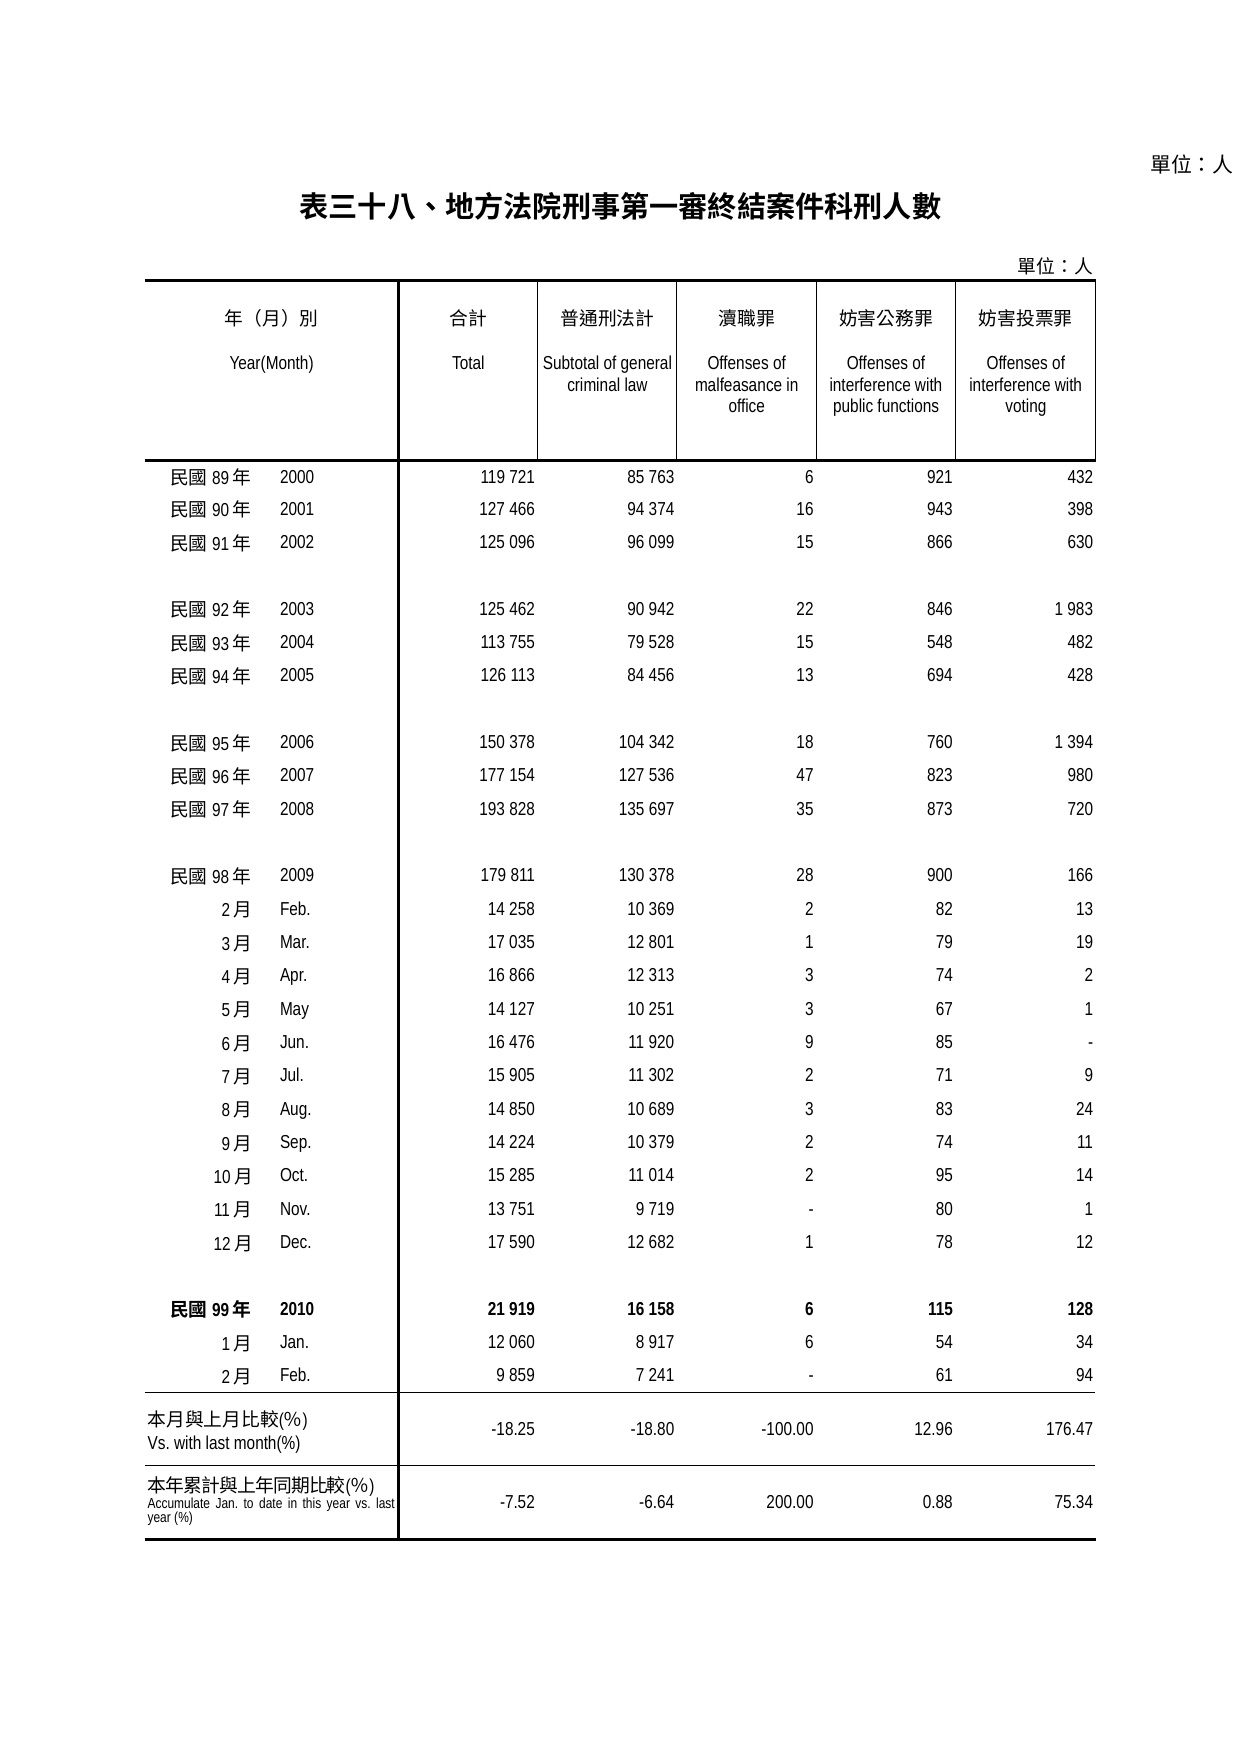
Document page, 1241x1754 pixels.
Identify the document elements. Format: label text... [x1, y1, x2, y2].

table_cell 548 [816, 625, 955, 658]
table_cell 1 983 [955, 592, 1096, 625]
table_cell 民國 94年 [145, 659, 277, 692]
table_cell 28 [677, 859, 816, 892]
table_cell 2005 [277, 659, 397, 692]
table_cell [145, 559, 277, 592]
table_cell 3 [677, 959, 816, 992]
table_cell 13 [955, 892, 1096, 925]
table_header 年（月）別 [145, 282, 397, 352]
table_cell -18.80 [538, 1393, 677, 1465]
table_cell [816, 692, 955, 725]
table_cell 921 [816, 462, 955, 492]
table_cell -6.64 [538, 1466, 677, 1538]
table_cell 71 [816, 1059, 955, 1092]
table_cell 15 [677, 525, 816, 558]
table_cell 2002 [277, 525, 397, 558]
table_cell 482 [955, 625, 1096, 658]
table_cell Mar. [277, 925, 397, 958]
table_cell 民國 97年 [145, 792, 277, 825]
table_cell 6月 [145, 1025, 277, 1058]
table_cell 0.88 [816, 1466, 955, 1538]
table_cell Subtotal of general criminal law [538, 352, 676, 456]
table_cell 96 099 [538, 525, 677, 558]
table_cell 2006 [277, 725, 397, 758]
table_cell 125 462 [400, 592, 538, 625]
table_cell [955, 825, 1096, 858]
table_cell [955, 1259, 1096, 1292]
table_cell Offenses of malfeasance in office [677, 352, 816, 456]
table_cell 7月 [145, 1059, 277, 1092]
table_cell [538, 1259, 677, 1292]
table_cell 13 [677, 659, 816, 692]
table_cell 2000 [277, 462, 397, 492]
table_cell 980 [955, 759, 1096, 792]
table_cell 12 801 [538, 925, 677, 958]
table_cell 16 [677, 492, 816, 525]
table_cell 12 682 [538, 1225, 677, 1258]
table_cell 8月 [145, 1092, 277, 1125]
table_cell 67 [816, 992, 955, 1025]
table_cell [277, 692, 397, 725]
text 單位：人 [1150, 148, 1240, 173]
table_cell 2 [955, 959, 1096, 992]
table_cell 84 456 [538, 659, 677, 692]
table_cell Offenses of interference with public functions [817, 352, 955, 456]
text 單位：人 [148, 252, 1092, 279]
table_cell 3 [677, 1092, 816, 1125]
table_cell 2010 [277, 1292, 397, 1325]
table_cell 2001 [277, 492, 397, 525]
table_cell [145, 1259, 277, 1292]
table_cell 176.47 [955, 1392, 1096, 1465]
table_cell 94 374 [538, 492, 677, 525]
table_cell Aug. [277, 1092, 397, 1125]
table_cell 83 [816, 1092, 955, 1125]
table_cell 11 [955, 1125, 1096, 1158]
table_cell 61 [816, 1359, 955, 1392]
table_cell 22 [677, 592, 816, 625]
table_cell 2 [677, 1159, 816, 1192]
table_cell 823 [816, 759, 955, 792]
table_cell 2 [677, 1059, 816, 1092]
table_cell 119 721 [400, 462, 538, 492]
table_cell Feb. [277, 1359, 397, 1392]
table_cell 12 060 [400, 1325, 538, 1358]
table_cell 79 [816, 925, 955, 958]
table_cell 177 154 [400, 759, 538, 792]
table_cell [538, 692, 677, 725]
table_cell 720 [955, 792, 1096, 825]
table_cell 75.34 [955, 1465, 1096, 1538]
table_cell 9 [677, 1025, 816, 1058]
table_cell 2004 [277, 625, 397, 658]
table_cell 4月 [145, 959, 277, 992]
table_cell [400, 692, 538, 725]
table_cell Jun. [277, 1025, 397, 1058]
table_cell 200.00 [677, 1466, 816, 1538]
table_cell 10月 [145, 1159, 277, 1192]
table_cell Nov. [277, 1192, 397, 1225]
table_cell 125 096 [400, 525, 538, 558]
table_cell 14 850 [400, 1092, 538, 1125]
table_cell 民國 98年 [145, 859, 277, 892]
table_cell 24 [955, 1092, 1096, 1125]
table_cell 2月 [145, 892, 277, 925]
table_cell 432 [955, 462, 1096, 492]
table_cell 1 [677, 1225, 816, 1258]
table_cell 民國 96年 [145, 759, 277, 792]
table_cell Dec. [277, 1225, 397, 1258]
table_cell 16 476 [400, 1025, 538, 1058]
table_cell [145, 692, 277, 725]
table_cell 85 763 [538, 462, 677, 492]
table_cell 10 689 [538, 1092, 677, 1125]
table_cell 127 536 [538, 759, 677, 792]
table_cell 6 [677, 1292, 816, 1325]
table_cell 14 224 [400, 1125, 538, 1158]
table_cell 128 [955, 1292, 1096, 1325]
table_cell 10 369 [538, 892, 677, 925]
table_cell Oct. [277, 1159, 397, 1192]
table_cell 150 378 [400, 725, 538, 758]
table_cell 166 [955, 859, 1096, 892]
table_cell 2 [677, 892, 816, 925]
table_cell 127 466 [400, 492, 538, 525]
table_cell [277, 1259, 397, 1292]
table_cell [677, 692, 816, 725]
table_cell 9 719 [538, 1192, 677, 1225]
table_cell 13 751 [400, 1192, 538, 1225]
table_cell 694 [816, 659, 955, 692]
table_cell 18 [677, 725, 816, 758]
table_cell 74 [816, 1125, 955, 1158]
table_cell 16 866 [400, 959, 538, 992]
table_cell [145, 825, 277, 858]
table_cell 74 [816, 959, 955, 992]
table_cell 7 241 [538, 1359, 677, 1392]
table_cell 80 [816, 1192, 955, 1225]
table_cell 15 905 [400, 1059, 538, 1092]
table_cell 85 [816, 1025, 955, 1058]
table_cell 12月 [145, 1225, 277, 1258]
table_cell 21 919 [400, 1292, 538, 1325]
text 表三十八、地方法院刑事第一審終結案件科刑人數 [148, 183, 1092, 225]
table_cell 8 917 [538, 1325, 677, 1358]
table_cell 民國 91年 [145, 525, 277, 558]
table_cell 2月 [145, 1359, 277, 1392]
table_cell 398 [955, 492, 1096, 525]
table_cell 14 127 [400, 992, 538, 1025]
table_cell 本年累計與上年同期比較(％) Accumulate Jan. to date in this year vs. last year (%) [145, 1466, 397, 1538]
table_cell 79 528 [538, 625, 677, 658]
table_cell [816, 559, 955, 592]
table_cell 17 590 [400, 1225, 538, 1258]
table_cell 5月 [145, 992, 277, 1025]
table_cell 900 [816, 859, 955, 892]
table_header 瀆職罪 [677, 282, 816, 352]
table_cell [955, 559, 1096, 592]
table_cell [400, 559, 538, 592]
table_cell 民國 93年 [145, 625, 277, 658]
table_cell 14 258 [400, 892, 538, 925]
table_cell 16 158 [538, 1292, 677, 1325]
table_cell 82 [816, 892, 955, 925]
table_cell - [677, 1192, 816, 1225]
table_header 妨害投票罪 [956, 282, 1095, 352]
table_cell 民國 95年 [145, 725, 277, 758]
table_cell [816, 1259, 955, 1292]
table_cell 本月與上月比較(％) Vs. with last month(%) [145, 1393, 397, 1465]
table_cell [816, 825, 955, 858]
table_cell 126 113 [400, 659, 538, 692]
table_cell 1 [955, 1192, 1096, 1225]
text [1150, 173, 1240, 181]
table_cell 9月 [145, 1125, 277, 1158]
table_cell 11 302 [538, 1059, 677, 1092]
table_cell -7.52 [400, 1466, 538, 1538]
table_cell 846 [816, 592, 955, 625]
table_cell [538, 559, 677, 592]
table_cell 943 [816, 492, 955, 525]
table_cell 民國 99年 [145, 1292, 277, 1325]
table_cell 10 379 [538, 1125, 677, 1158]
table_cell 11 920 [538, 1025, 677, 1058]
table_header 妨害公務罪 [817, 282, 955, 352]
table_cell 760 [816, 725, 955, 758]
table_cell Jul. [277, 1059, 397, 1092]
table_cell [677, 559, 816, 592]
table_cell 78 [816, 1225, 955, 1258]
table_cell 6 [677, 1325, 816, 1358]
table_header 合計 [400, 282, 537, 352]
table_cell 10 251 [538, 992, 677, 1025]
table_cell 94 [955, 1359, 1096, 1392]
table_cell Feb. [277, 892, 397, 925]
table_cell -100.00 [677, 1393, 816, 1465]
table_cell Jan. [277, 1325, 397, 1358]
table_cell 14 [955, 1159, 1096, 1192]
table_cell 34 [955, 1325, 1096, 1358]
table_cell 130 378 [538, 859, 677, 892]
table_cell [277, 559, 397, 592]
table_cell 95 [816, 1159, 955, 1192]
table_cell 民國 90年 [145, 492, 277, 525]
table_cell 35 [677, 792, 816, 825]
table_cell 179 811 [400, 859, 538, 892]
table_cell May [277, 992, 397, 1025]
table_cell [677, 1259, 816, 1292]
table_cell 15 285 [400, 1159, 538, 1192]
table_cell 3月 [145, 925, 277, 958]
table_cell 6 [677, 462, 816, 492]
table_cell 民國 92年 [145, 592, 277, 625]
table_cell 2007 [277, 759, 397, 792]
table_cell 1 [677, 925, 816, 958]
table_cell 2 [677, 1125, 816, 1158]
table_cell [400, 825, 538, 858]
table_cell 47 [677, 759, 816, 792]
table_cell 3 [677, 992, 816, 1025]
table_cell [400, 1259, 538, 1292]
table_cell 17 035 [400, 925, 538, 958]
table_cell [538, 825, 677, 858]
table_cell 866 [816, 525, 955, 558]
table_cell 1 [955, 992, 1096, 1025]
table_cell - [955, 1025, 1096, 1058]
table_cell 428 [955, 659, 1096, 692]
table_cell Apr. [277, 959, 397, 992]
table_cell 1月 [145, 1325, 277, 1358]
table_cell Sep. [277, 1125, 397, 1158]
table_cell 2008 [277, 792, 397, 825]
table_cell 民國 89年 [145, 462, 277, 492]
table_cell [677, 825, 816, 858]
table_cell 11 014 [538, 1159, 677, 1192]
table_cell 54 [816, 1325, 955, 1358]
table_cell 15 [677, 625, 816, 658]
table_cell [955, 692, 1096, 725]
table_cell 873 [816, 792, 955, 825]
table_header 普通刑法計 [538, 282, 676, 352]
table_cell [277, 825, 397, 858]
table_cell 19 [955, 925, 1096, 958]
table_cell 193 828 [400, 792, 538, 825]
table_cell -18.25 [400, 1393, 538, 1465]
table_cell Year(Month) [145, 352, 397, 456]
table_cell 12 313 [538, 959, 677, 992]
table_cell Offenses of interference with voting [956, 352, 1095, 456]
table_cell 113 755 [400, 625, 538, 658]
table_cell 2009 [277, 859, 397, 892]
table_cell 9 [955, 1059, 1096, 1092]
table_cell 12.96 [816, 1393, 955, 1465]
text [1150, 141, 1240, 148]
table_cell 11月 [145, 1192, 277, 1225]
table_cell 9 859 [400, 1359, 538, 1392]
table_cell 1 394 [955, 725, 1096, 758]
table_cell 135 697 [538, 792, 677, 825]
table_cell 12 [955, 1225, 1096, 1258]
table_cell Total [400, 352, 537, 456]
table_cell 630 [955, 525, 1096, 558]
table_cell 90 942 [538, 592, 677, 625]
table_cell 115 [816, 1292, 955, 1325]
table_cell 2003 [277, 592, 397, 625]
table_cell - [677, 1359, 816, 1392]
table_cell 104 342 [538, 725, 677, 758]
